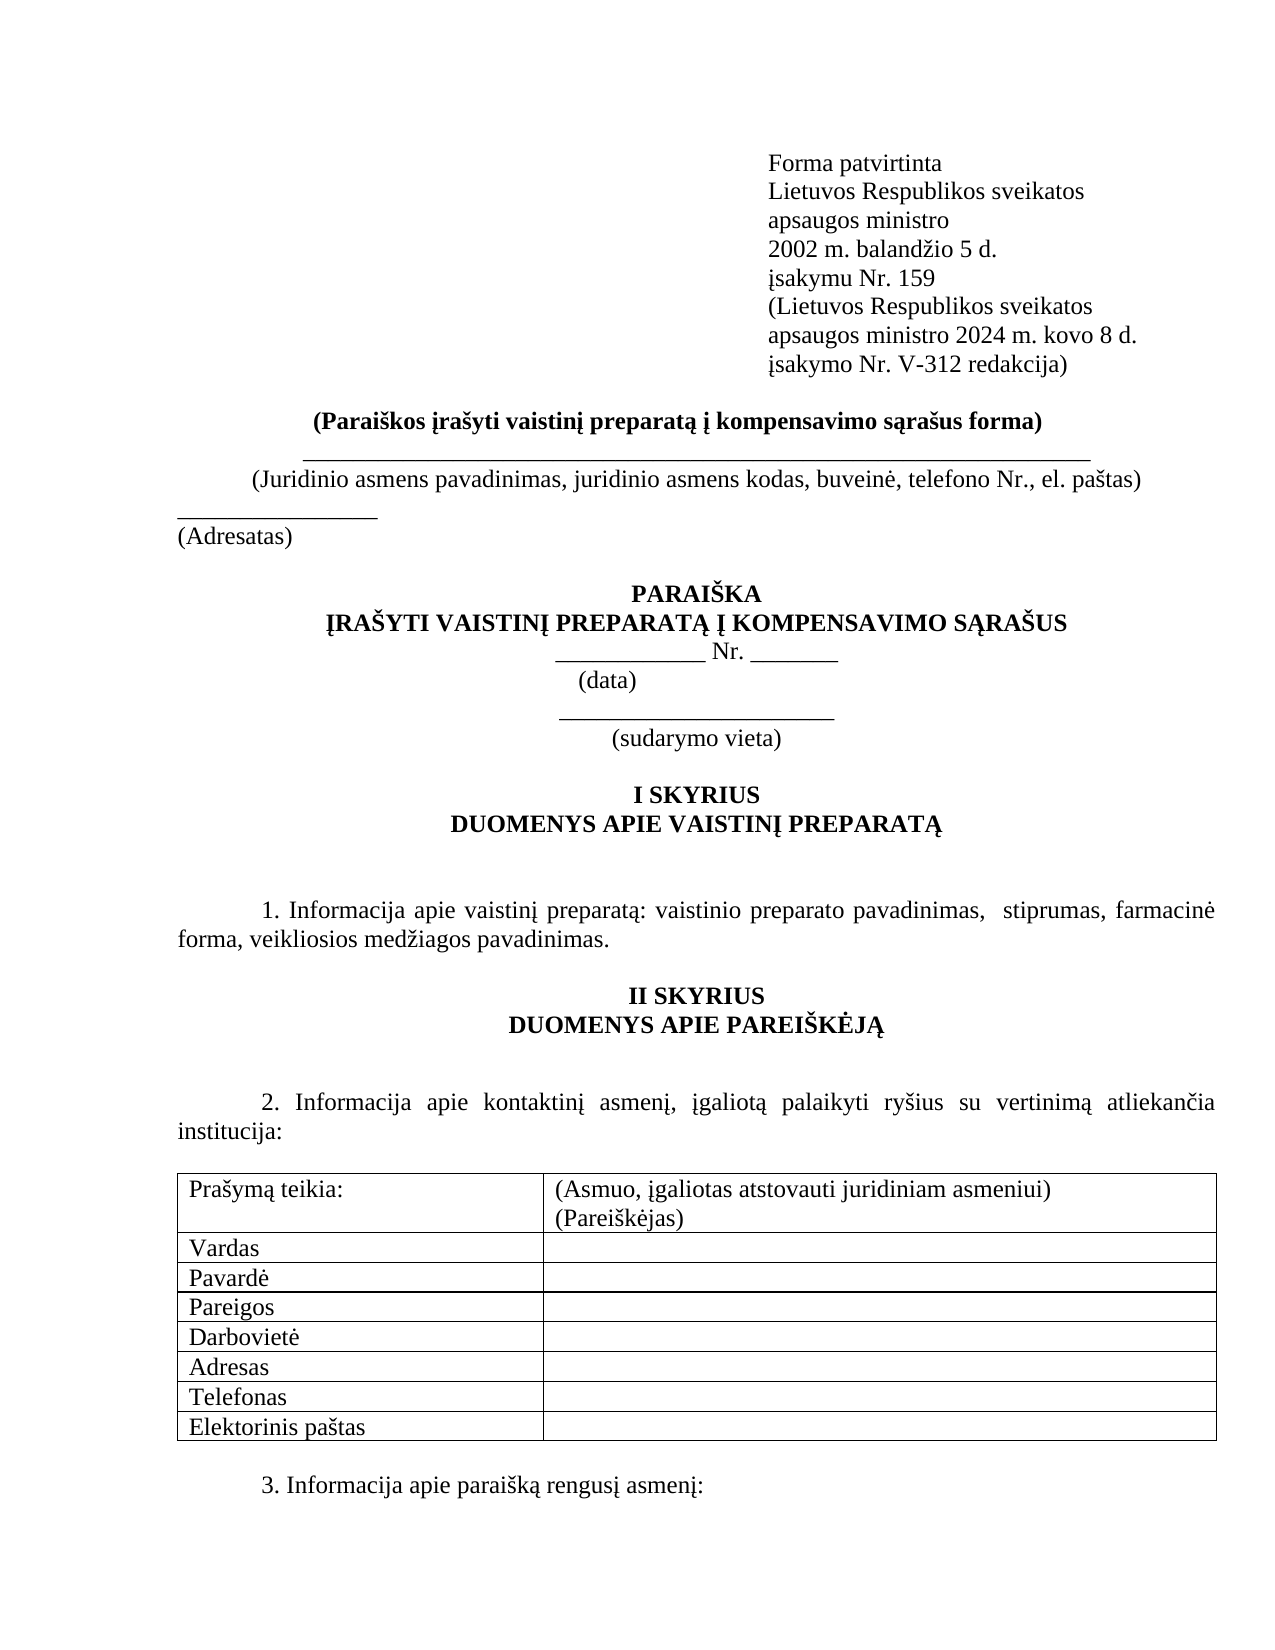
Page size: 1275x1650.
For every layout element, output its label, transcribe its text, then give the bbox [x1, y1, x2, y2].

table_header (Asmuo, įgaliotas atstovauti juridiniam asmeniui) (Pareiškėjas) [544, 1174, 1216, 1232]
table_cell [544, 1322, 1216, 1351]
text _______________________________________________________________ [177, 435, 1216, 464]
table_cell Elektorinis paštas [178, 1412, 543, 1440]
text (Paraiškos įrašyti vaistinį preparatą į kompensavimo sąrašus forma) [177, 406, 1216, 435]
text ________________ [177, 493, 1216, 521]
table_cell [544, 1352, 1216, 1381]
text (data) [552, 665, 1216, 694]
table_cell [544, 1412, 1216, 1440]
table_cell [544, 1263, 1216, 1291]
text (sudarymo vieta) [177, 723, 1216, 751]
text įsakymo Nr. V-312 redakcija) [177, 349, 1216, 378]
text ______________________ [177, 694, 1216, 723]
text I SKYRIUS [177, 780, 1216, 809]
table_cell Darbovietė [178, 1322, 543, 1351]
text 1. Informacija apie vaistinį preparatą: vaistinio preparato pavadinimas, stiprumas, farmacinė forma, veikliosios medžiagos pavadinimas. [177, 895, 1216, 953]
table_cell [544, 1382, 1216, 1411]
table_header Prašymą teikia: [178, 1174, 543, 1232]
text (Juridinio asmens pavadinimas, juridinio asmens kodas, buveinė, telefono Nr., el. paštas) [177, 464, 1216, 493]
text DUOMENYS APIE VAISTINĮ PREPARATĄ [177, 809, 1216, 838]
text Lietuvos Respublikos sveikatos [177, 176, 1216, 205]
table_cell [544, 1233, 1216, 1262]
table_cell Telefonas [178, 1382, 543, 1411]
text (Adresatas) [177, 521, 1216, 550]
table_cell Vardas [178, 1233, 543, 1262]
table_cell [544, 1293, 1216, 1321]
text įsakymu Nr. 159 [177, 263, 1216, 291]
text ____________ Nr. _______ [177, 636, 1216, 665]
text II SKYRIUS [177, 981, 1216, 1010]
text (Lietuvos Respublikos sveikatos [177, 291, 1216, 320]
text DUOMENYS APIE PAREIŠKĖJĄ [177, 1010, 1216, 1039]
text PARAIŠKA [177, 579, 1216, 608]
text 2. Informacija apie kontaktinį asmenį, įgaliotą palaikyti ryšius su vertinimą atliekančia institucija: [177, 1087, 1216, 1144]
text ĮRAŠYTI VAISTINĮ PREPARATĄ Į KOMPENSAVIMO SĄRAŠUS [177, 608, 1216, 636]
text apsaugos ministro 2024 m. kovo 8 d. [177, 320, 1216, 349]
text 3. Informacija apie paraišką rengusį asmenį: [177, 1470, 1216, 1499]
text Forma patvirtinta [177, 148, 1216, 176]
text apsaugos ministro [177, 205, 1216, 234]
table_cell Pavardė [178, 1263, 543, 1291]
table_cell Pareigos [178, 1293, 543, 1321]
table_cell Adresas [178, 1352, 543, 1381]
text 2002 m. balandžio 5 d. [177, 234, 1216, 263]
